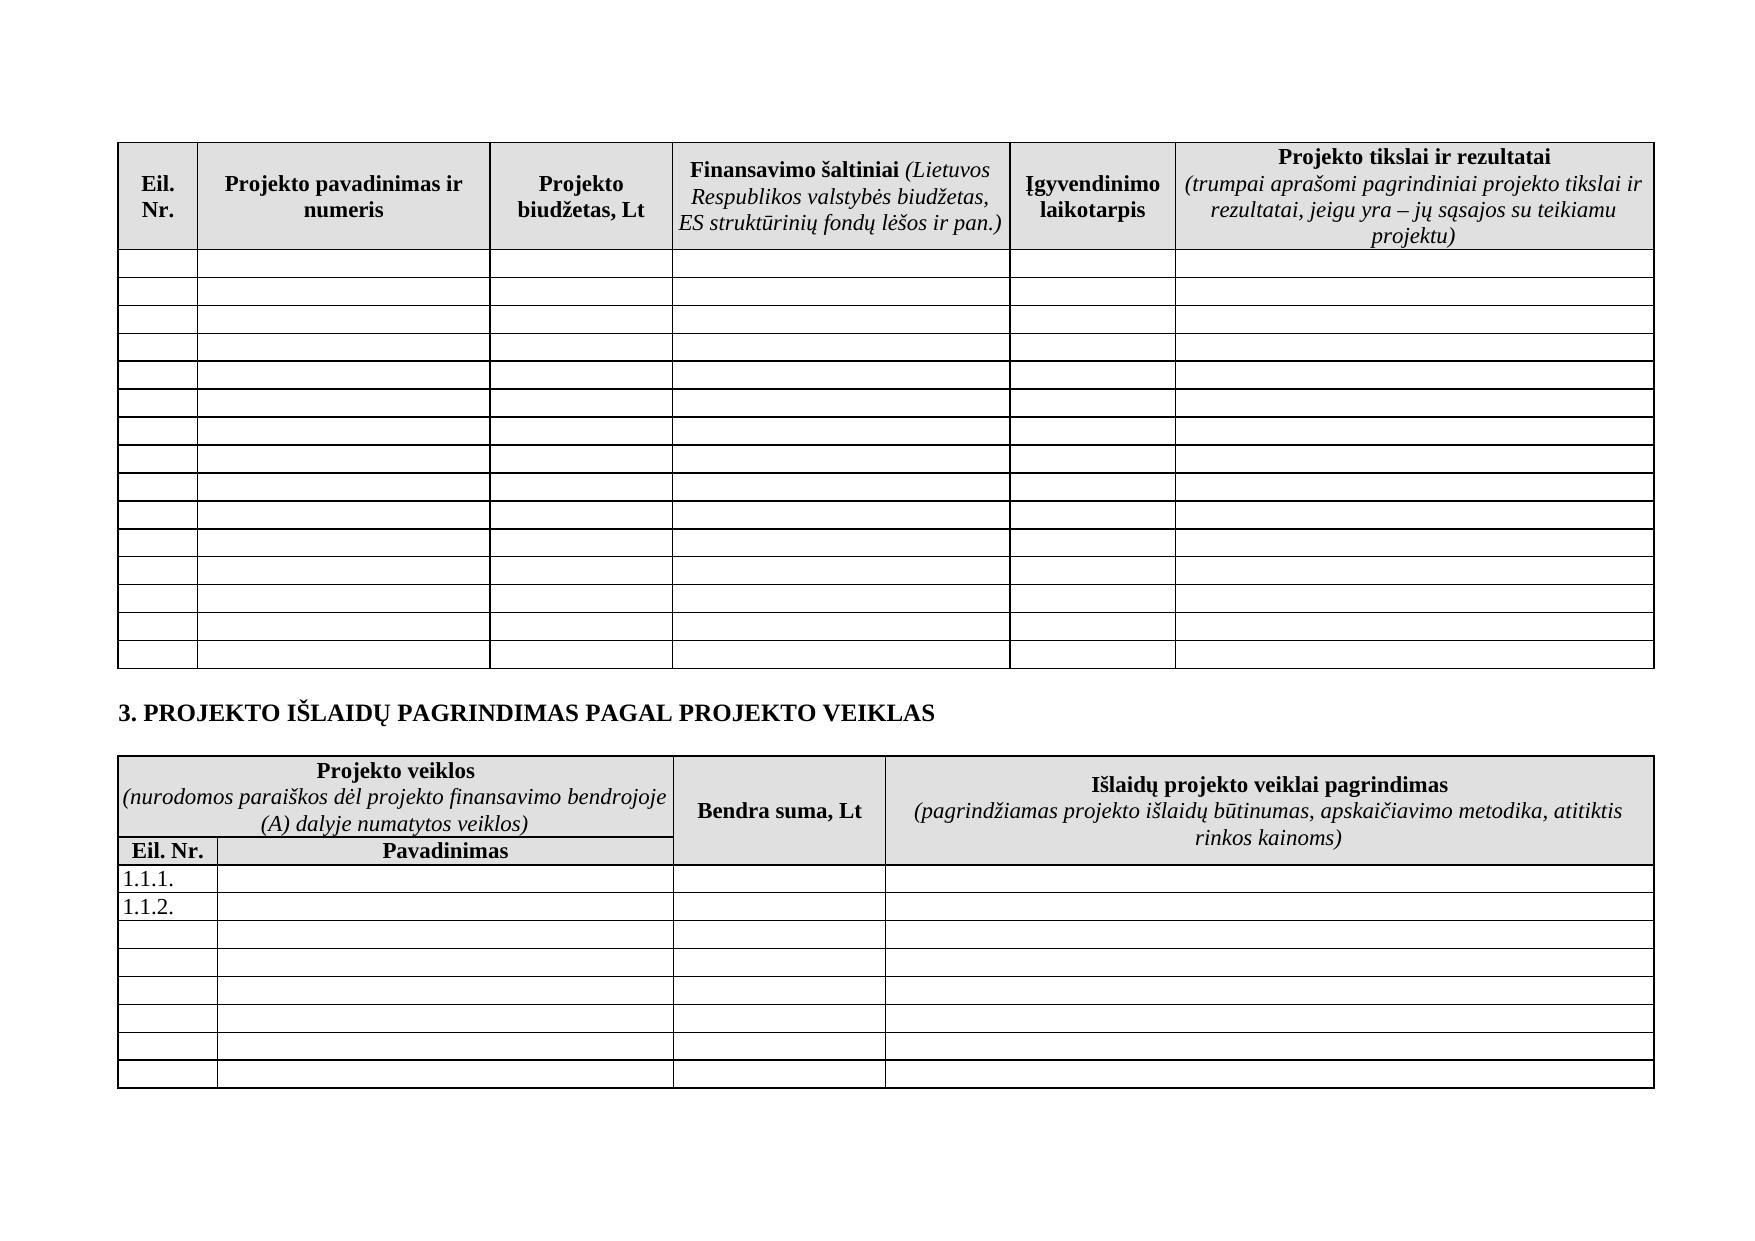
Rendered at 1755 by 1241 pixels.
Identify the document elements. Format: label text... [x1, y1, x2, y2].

table_cell [1176, 641, 1653, 667]
table_cell [119, 613, 197, 639]
table_cell [674, 1005, 885, 1031]
table_cell [491, 446, 672, 472]
table_cell [119, 1061, 217, 1087]
table_cell [1011, 557, 1175, 584]
table_cell [1176, 446, 1653, 472]
table_cell [491, 278, 672, 304]
table_cell [198, 334, 489, 360]
table_cell [218, 977, 673, 1003]
table_cell [119, 446, 197, 472]
table_cell [674, 949, 885, 976]
table_cell [218, 893, 673, 920]
table_cell [673, 530, 1009, 556]
table_cell [1011, 278, 1175, 304]
table_cell [119, 530, 197, 556]
table_cell [1011, 362, 1175, 388]
text 3. PROJEKTO IŠLAIDŲ PAGRINDIMAS PAGAL PROJEKTO VEIKLAS [118, 698, 1636, 727]
table_cell [1176, 418, 1653, 444]
table_cell [218, 866, 673, 892]
table_cell [119, 306, 197, 332]
table_cell [198, 306, 489, 332]
table_cell [198, 250, 489, 277]
table_cell [119, 1033, 217, 1059]
table_cell [491, 418, 672, 444]
table_header Projekto pavadinimas ir numeris [198, 143, 489, 249]
table_cell [119, 977, 217, 1003]
table_cell [674, 1033, 885, 1059]
table_cell [673, 613, 1009, 639]
table_cell [198, 613, 489, 639]
table_cell [1176, 362, 1653, 388]
table_cell [674, 893, 885, 920]
table_cell [198, 446, 489, 472]
table_cell [119, 585, 197, 612]
table_cell [119, 641, 197, 667]
table_header Išlaidų projekto veiklai pagrindimas (pagrindžiamas projekto išlaidų būtinumas, apskaičiavimo metodika, atitiktis rinkos kainoms) [886, 757, 1653, 864]
table_cell [119, 334, 197, 360]
table_header Eil. Nr. [119, 143, 197, 249]
table_cell [1011, 613, 1175, 639]
table_cell [491, 641, 672, 667]
table_cell [673, 585, 1009, 612]
table_cell [491, 530, 672, 556]
table_cell [198, 585, 489, 612]
table_cell [119, 949, 217, 976]
table_cell [218, 949, 673, 976]
table_cell [673, 557, 1009, 584]
table_cell [674, 977, 885, 1003]
table_cell [674, 866, 885, 892]
table_cell [1011, 334, 1175, 360]
table_cell [1011, 390, 1175, 416]
table_cell [491, 557, 672, 584]
table_cell [198, 641, 489, 667]
table_cell [1176, 557, 1653, 584]
table_cell [119, 250, 197, 277]
table_cell [1176, 530, 1653, 556]
table_cell [886, 1005, 1653, 1031]
table_cell [886, 893, 1653, 920]
table_cell [1176, 613, 1653, 639]
table_cell [198, 530, 489, 556]
table_cell [1176, 390, 1653, 416]
table_cell [886, 921, 1653, 948]
table_cell [1011, 474, 1175, 500]
table_cell [218, 1033, 673, 1059]
table_cell [673, 418, 1009, 444]
table_header Projekto veiklos (nurodomos paraiškos dėl projekto finansavimo bendrojoje (A) dalyje numatytos veiklos) [119, 757, 673, 836]
table_cell [673, 641, 1009, 667]
table_cell [673, 474, 1009, 500]
table_cell [1011, 530, 1175, 556]
table_cell [198, 502, 489, 528]
table_cell [673, 250, 1009, 277]
table_cell [198, 278, 489, 304]
table_cell [491, 306, 672, 332]
table_cell [218, 1061, 673, 1087]
table_cell [1176, 306, 1653, 332]
table_cell [119, 502, 197, 528]
table_cell [218, 1005, 673, 1031]
table_cell [674, 1061, 885, 1087]
table_cell [198, 362, 489, 388]
table_cell [1011, 641, 1175, 667]
table_cell [673, 362, 1009, 388]
table_cell [1176, 585, 1653, 612]
table_cell [674, 921, 885, 948]
table_cell Pavadinimas [218, 838, 673, 864]
table_header Projekto biudžetas, Lt [491, 143, 672, 249]
table_cell [1176, 334, 1653, 360]
table_cell [491, 362, 672, 388]
table_cell Eil. Nr. [119, 838, 217, 864]
table_cell [119, 474, 197, 500]
table_cell [1011, 446, 1175, 472]
table_cell [119, 362, 197, 388]
table_cell [1011, 418, 1175, 444]
table_cell 1.1.1. [119, 866, 217, 892]
table_header Bendra suma, Lt [674, 757, 885, 864]
table_cell 1.1.2. [119, 893, 217, 920]
table_cell [491, 613, 672, 639]
table_cell [491, 474, 672, 500]
table_cell [673, 502, 1009, 528]
table_header Finansavimo šaltiniai (Lietuvos Respublikos valstybės biudžetas, ES struktūrinių fondų lėšos ir pan.) [673, 143, 1009, 249]
table_cell [119, 278, 197, 304]
table_cell [491, 250, 672, 277]
table_cell [886, 949, 1653, 976]
table_cell [673, 334, 1009, 360]
table_cell [1011, 250, 1175, 277]
table_cell [673, 278, 1009, 304]
table_cell [886, 1061, 1653, 1087]
table_header Įgyvendinimo laikotarpis [1011, 143, 1175, 249]
table_cell [1011, 502, 1175, 528]
table_cell [1176, 474, 1653, 500]
table_cell [198, 557, 489, 584]
table_cell [198, 390, 489, 416]
table_cell [673, 446, 1009, 472]
table_cell [1176, 250, 1653, 277]
table_cell [218, 921, 673, 948]
table_cell [491, 334, 672, 360]
table_cell [198, 474, 489, 500]
table_cell [886, 977, 1653, 1003]
table_cell [119, 418, 197, 444]
table_cell [673, 306, 1009, 332]
table_cell [491, 502, 672, 528]
table_cell [119, 921, 217, 948]
table_cell [119, 557, 197, 584]
table_cell [491, 585, 672, 612]
table_header Projekto tikslai ir rezultatai (trumpai aprašomi pagrindiniai projekto tikslai ir rezultatai, jeigu yra – jų sąsajos su teikiamu projektu) [1176, 143, 1653, 249]
table_cell [886, 866, 1653, 892]
table_cell [491, 390, 672, 416]
table_cell [1011, 306, 1175, 332]
table_cell [1011, 585, 1175, 612]
table_cell [886, 1033, 1653, 1059]
table_cell [1176, 502, 1653, 528]
table_cell [198, 418, 489, 444]
table_cell [119, 1005, 217, 1031]
table_cell [673, 390, 1009, 416]
table_cell [1176, 278, 1653, 304]
table_cell [119, 390, 197, 416]
